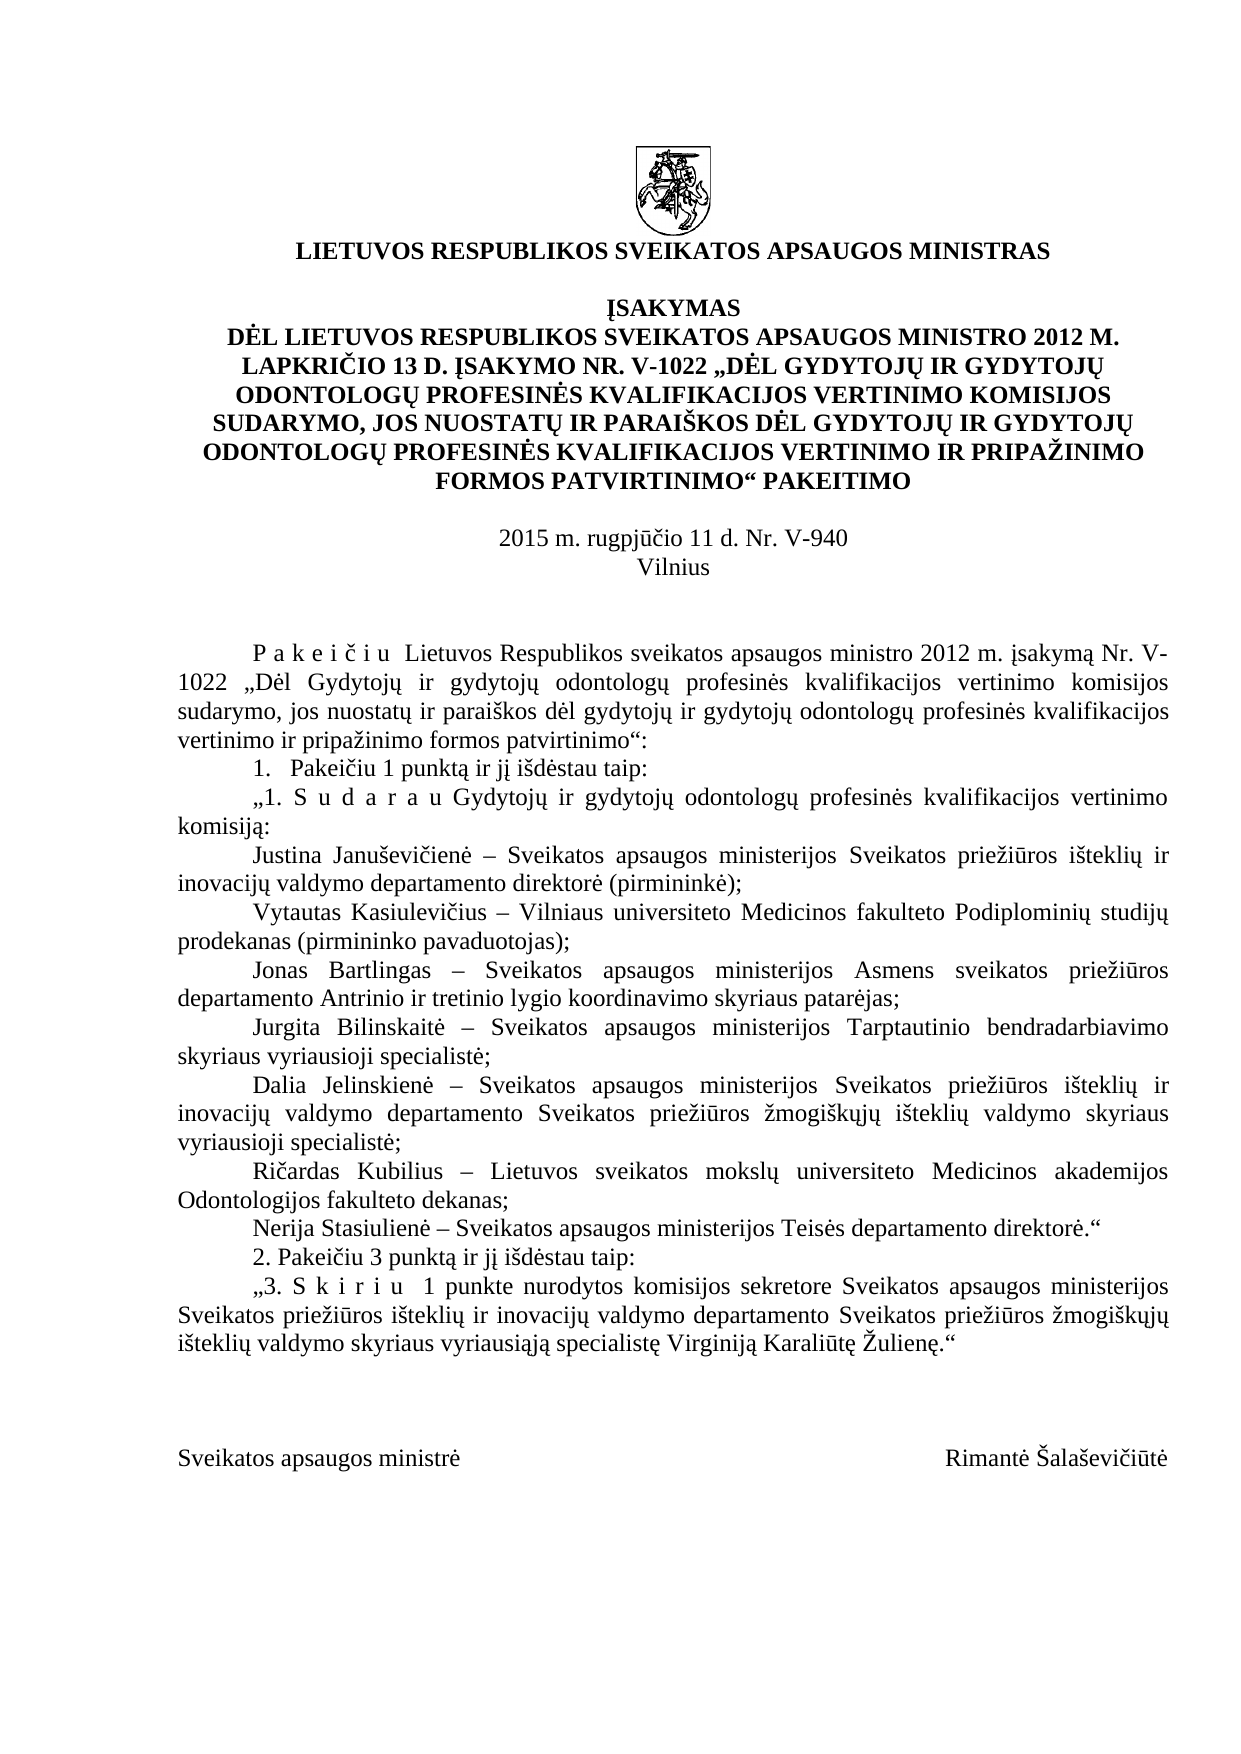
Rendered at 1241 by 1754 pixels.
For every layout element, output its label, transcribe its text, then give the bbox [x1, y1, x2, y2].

text Dalia Jelinskienė – Sveikatos apsaugos ministerijos Sveikatos priežiūros išteklių ir inovacijų valdymo departamento Sveikatos priežiūros žmogiškųjų išteklių valdymo skyriaus vyriausioji specialistė; [177, 1070, 1169, 1156]
text Vilnius [177, 552, 1169, 581]
text Nerija Stasiulienė – Sveikatos apsaugos ministerijos Teisės departamento direktorė.“ [177, 1213, 1169, 1242]
text Sveikatos apsaugos ministrė Rimantė Šalaševičiūtė [177, 1443, 1169, 1472]
text Justina Januševičienė – Sveikatos apsaugos ministerijos Sveikatos priežiūros išteklių ir inovacijų valdymo departamento direktorė (pirmininkė); [177, 840, 1169, 897]
text LIETUVOS RESPUBLIKOS SVEIKATOS APSAUGOS MINISTRAS [177, 236, 1169, 265]
text P a k e i č i u Lietuvos Respublikos sveikatos apsaugos ministro 2012 m. įsakymą Nr. V-1022 „Dėl Gydytojų ir gydytojų odontologų profesinės kvalifikacijos vertinimo komisijos sudarymo, jos nuostatų ir paraiškos dėl gydytojų ir gydytojų odontologų profesinės kvalifikacijos vertinimo ir pripažinimo formos patvirtinimo“: [177, 638, 1169, 753]
text DĖL LIETUVOS RESPUBLIKOS SVEIKATOS APSAUGOS MINISTRO 2012 M. LAPKRIČIO 13 D. ĮSAKYMO NR. V-1022 „DĖL GYDYTOJŲ IR GYDYTOJŲ ODONTOLOGŲ PROFESINĖS KVALIFIKACIJOS VERTINIMO KOMISIJOS SUDARYMO, JOS NUOSTATŲ IR PARAIŠKOS DĖL GYDYTOJŲ IR GYDYTOJŲ ODONTOLOGŲ PROFESINĖS KVALIFIKACIJOS VERTINIMO IR PRIPAŽINIMO FORMOS PATVIRTINIMO“ PAKEITIMO [177, 322, 1169, 495]
text 1. Pakeičiu 1 punktą ir jį išdėstau taip: [252, 753, 1169, 782]
text 2015 m. rugpjūčio 11 d. Nr. V-940 [177, 523, 1169, 552]
text Ričardas Kubilius – Lietuvos sveikatos mokslų universiteto Medicinos akademijos Odontologijos fakulteto dekanas; [177, 1156, 1169, 1213]
text 2. Pakeičiu 3 punktą ir jį išdėstau taip: [177, 1242, 1169, 1271]
text ĮSAKYMAS [177, 293, 1169, 322]
text „3. S k i r i u 1 punkte nurodytos komisijos sekretore Sveikatos apsaugos ministerijos Sveikatos priežiūros išteklių ir inovacijų valdymo departamento Sveikatos priežiūros žmogiškųjų išteklių valdymo skyriaus vyriausiąją specialistę Virginiją Karaliūtę Žulienę.“ [177, 1271, 1169, 1357]
text Jonas Bartlingas – Sveikatos apsaugos ministerijos Asmens sveikatos priežiūros departamento Antrinio ir tretinio lygio koordinavimo skyriaus patarėjas; [177, 955, 1169, 1012]
text Vytautas Kasiulevičius – Vilniaus universiteto Medicinos fakulteto Podiplominių studijų prodekanas (pirmininko pavaduotojas); [177, 897, 1169, 955]
text „1. S u d a r a u Gydytojų ir gydytojų odontologų profesinės kvalifikacijos vertinimo komisiją: [177, 782, 1169, 840]
text Jurgita Bilinskaitė – Sveikatos apsaugos ministerijos Tarptautinio bendradarbiavimo skyriaus vyriausioji specialistė; [177, 1012, 1169, 1070]
